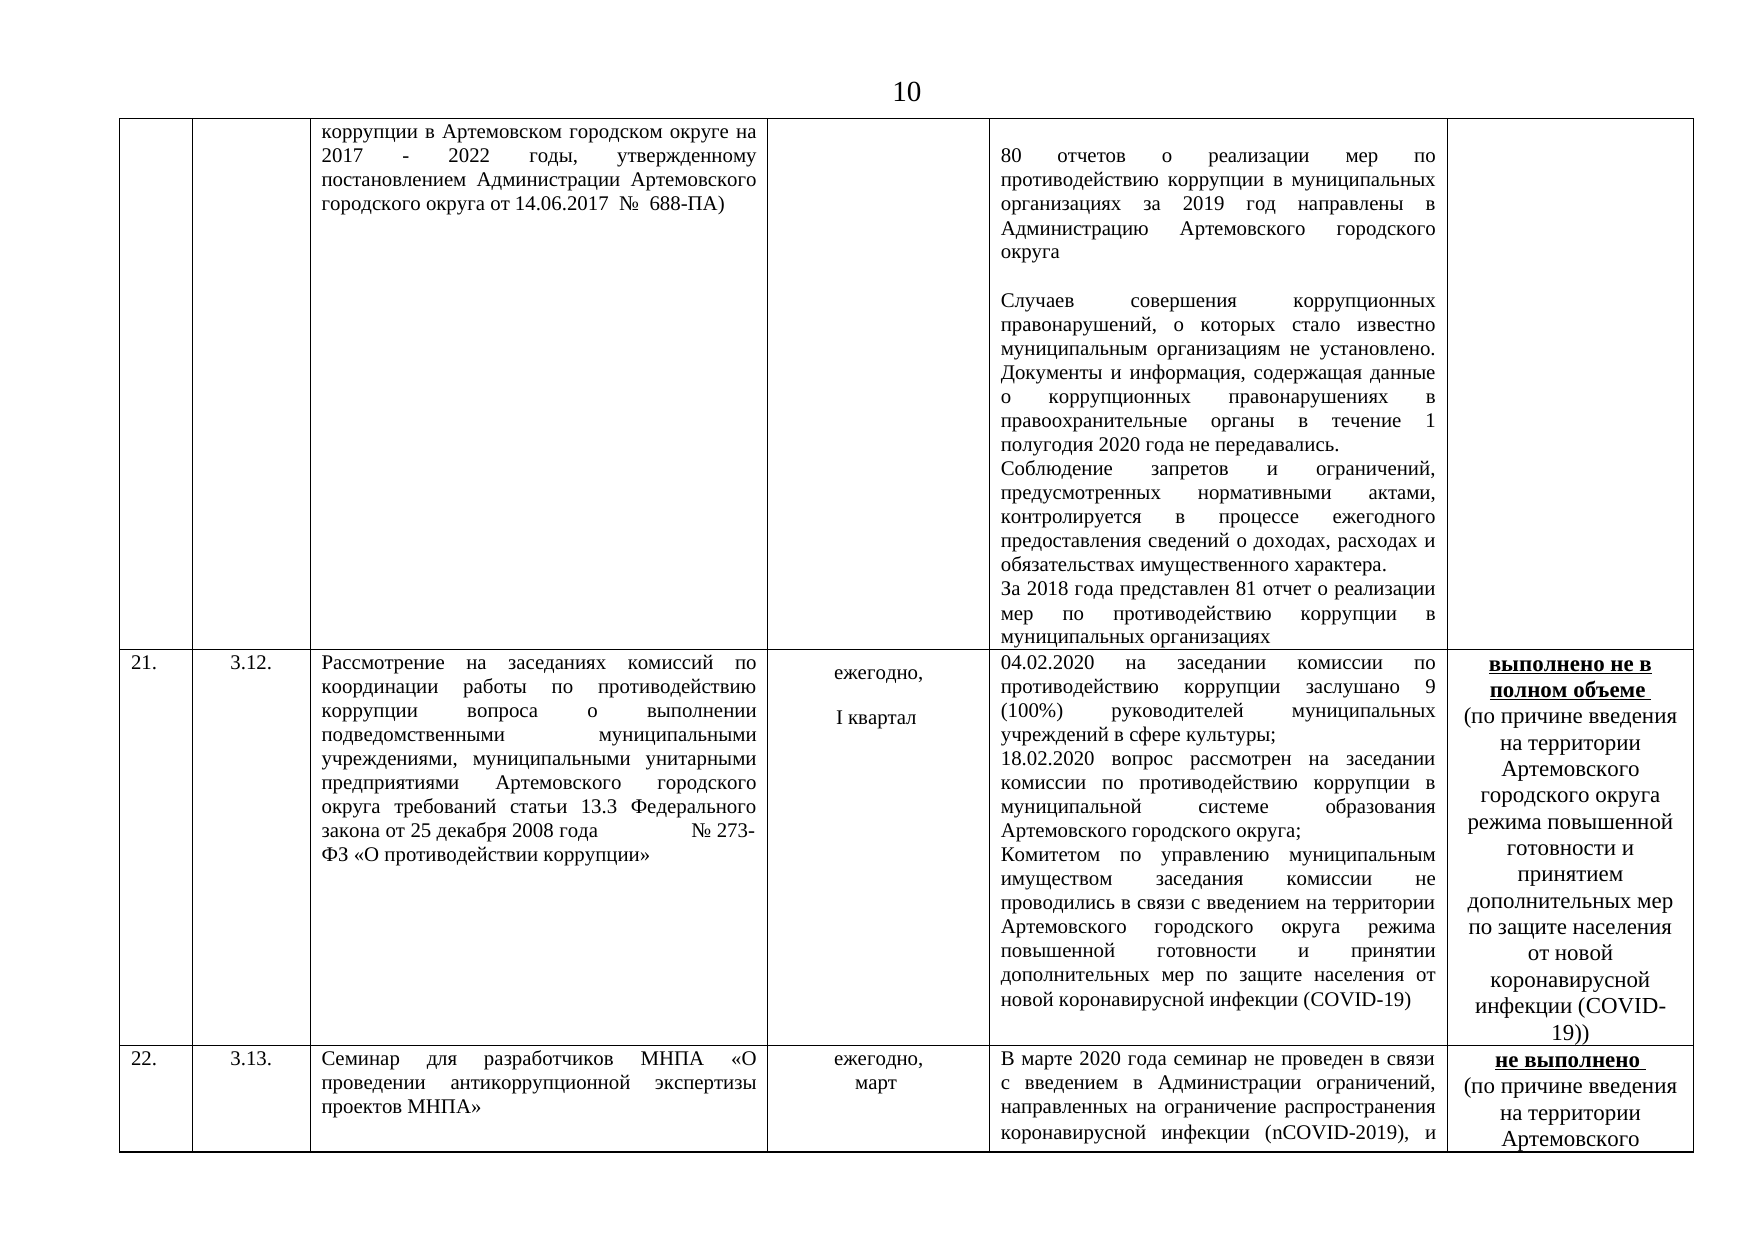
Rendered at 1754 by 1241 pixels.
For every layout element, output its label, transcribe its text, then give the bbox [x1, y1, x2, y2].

table_cell выполнено не в полном объеме (по причине введения на территории Артемовского городского округа режима повышенной готовности и принятием дополнительных мер по защите населения от новой коронавирусной инфекции (COVID-19)) [1448, 650, 1693, 1045]
table_cell 22. [120, 1046, 192, 1151]
table_cell Семинар для разработчиков МНПА «О проведении антикоррупционной экспертизы проектов МНПА» [311, 1046, 767, 1151]
table_cell 80 отчетов о реализации мер по противодействию коррупции в муниципальных организациях за 2019 год направлены в Администрацию Артемовского городского округа Случаев совершения коррупционных правонарушений, о которых стало известно муниципальным организациям не установлено. Документы и информация, содержащая данные о коррупционных правонарушениях в правоохранительные органы в течение 1 полугодия 2020 года не передавались. Соблюдение запретов и ограничений, предусмотренных нормативными актами, контролируется в процессе ежегодного предоставления сведений о доходах, расходах и обязательствах имущественного характера. За 2018 года представлен 81 отчет о реализации мер по противодействию коррупции в муниципальных организациях [990, 119, 1447, 648]
table_cell [120, 119, 192, 648]
table_cell коррупции в Артемовском городском округе на 2017 - 2022 годы, утвержденному постановлением Администрации Артемовского городского округа от 14.06.2017 № 688-ПА) [311, 119, 767, 648]
table_cell [768, 119, 989, 648]
table_cell 04.02.2020 на заседании комиссии по противодействию коррупции заслушано 9 (100%) руководителей муниципальных учреждений в сфере культуры; 18.02.2020 вопрос рассмотрен на заседании комиссии по противодействию коррупции в муниципальной системе образования Артемовского городского округа; Комитетом по управлению муниципальным имуществом заседания комиссии не проводились в связи с введением на территории Артемовского городского округа режима повышенной готовности и принятии дополнительных мер по защите населения от новой коронавирусной инфекции (COVID-19) [990, 650, 1447, 1045]
table_cell 3.12. [193, 650, 310, 1045]
table_cell Рассмотрение на заседаниях комиссий по координации работы по противодействию коррупции вопроса о выполнении подведомственными муниципальными учреждениями, муниципальными унитарными предприятиями Артемовского городского округа требований статьи 13.3 Федерального закона от 25 декабря 2008 года № 273-ФЗ «О противодействии коррупции» [311, 650, 767, 1045]
table_cell 21. [120, 650, 192, 1045]
table_cell ежегодно, март [768, 1046, 989, 1151]
table_cell [1448, 119, 1693, 648]
table_cell 3.13. [193, 1046, 310, 1151]
table_cell не выполнено (по причине введения на территории Артемовского [1448, 1046, 1693, 1151]
table_cell В марте 2020 года семинар не проведен в связи с введением в Администрации ограничений, направленных на ограничение распространения коронавирусной инфекции (nCOVID-2019), и [990, 1046, 1447, 1151]
table_cell ежегодно, I квартал [768, 650, 989, 1045]
table_cell [193, 119, 310, 648]
